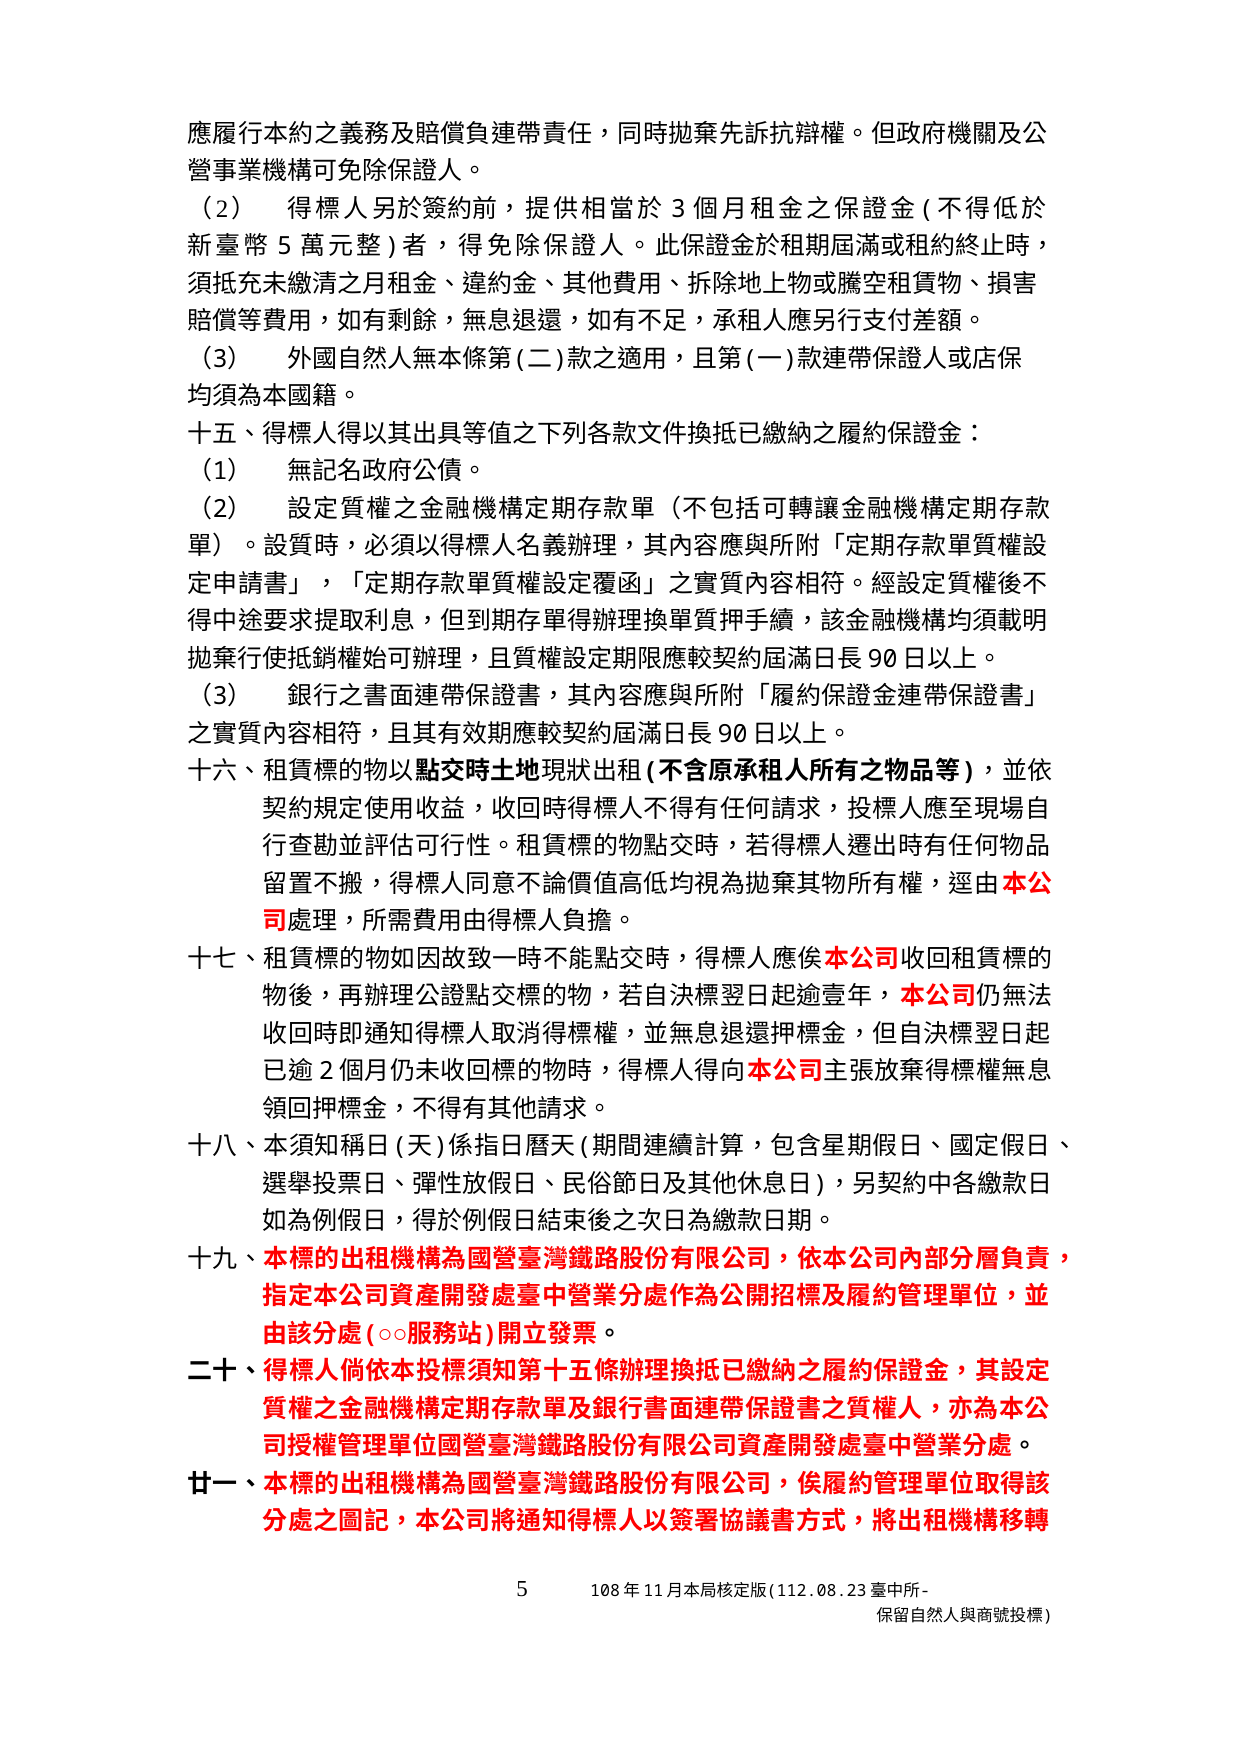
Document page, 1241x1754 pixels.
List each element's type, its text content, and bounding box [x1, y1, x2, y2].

text 十九、本標的出租機構為國營臺灣鐵路股份有限公司，依本公司內部分層負責，指定本公司資產開發處臺中營業分處作為公開招標及履約管理單位，並由該分處(○○服務站)開立發票。 [187, 1237, 1053, 1350]
list 銀行之書面連帶保證書，其內容應與所附「履約保證金連帶保證書」之實質內容相符，且其有效期應較契約屆滿日長90日以上。 [187, 675, 1051, 750]
text 十五、得標人得以其出具等值之下列各款文件換抵已繳納之履約保證金： [187, 412, 1053, 450]
text 廿一、本標的出租機構為國營臺灣鐵路股份有限公司，俟履約管理單位取得該分處之圖記，本公司將通知得標人以簽署協議書方式，將出租機構移轉 [187, 1462, 1053, 1537]
text 十六、租賃標的物以點交時土地現狀出租(不含原承租人所有之物品等)，並依契約規定使用收益，收回時得標人不得有任何請求，投標人應至現場自行查勘並評估可行性。租賃標的物點交時，若得標人遷出時有任何物品留置不搬，得標人同意不論價值高低均視為拋棄其物所有權，逕由本公司處理，所需費用由得標人負擔。 [187, 750, 1053, 937]
text 十七、租賃標的物如因故致一時不能點交時，得標人應俟本公司收回租賃標的物後，再辦理公證點交標的物，若自決標翌日起逾壹年，本公司仍無法收回時即通知得標人取消得標權，並無息退還押標金，但自決標翌日起已逾2個月仍未收回標的物時，得標人得向本公司主張放棄得標權無息領回押標金，不得有其他請求。 [187, 937, 1053, 1125]
list 外國自然人無本條第(二)款之適用，且第(一)款連帶保證人或店保均須為本國籍。 [187, 337, 1047, 412]
text 十八、本須知稱日(天)係指日曆天(期間連續計算，包含星期假日、國定假日、選舉投票日、彈性放假日、民俗節日及其他休息日)，另契約中各繳款日如為例假日，得於例假日結束後之次日為繳款日期。 [187, 1125, 1053, 1237]
list 無記名政府公債。 [187, 450, 1051, 487]
list 設定質權之金融機構定期存款單（不包括可轉讓金融機構定期存款單）。設質時，必須以得標人名義辦理，其內容應與所附「定期存款單質權設定申請書」，「定期存款單質權設定覆函」之實質內容相符。經設定質權後不得中途要求提取利息，但到期存單得辦理換單質押手續，該金融機構均須載明拋棄行使抵銷權始可辦理，且質權設定期限應較契約屆滿日長90日以上。 [187, 487, 1051, 675]
list 應履行本約之義務及賠償負連帶責任，同時拋棄先訴抗辯權。但政府機關及公營事業機構可免除保證人。 [187, 112, 1051, 187]
list 得標人另於簽約前，提供相當於3個月租金之保證金(不得低於新臺幣5萬元整)者，得免除保證人。此保證金於租期屆滿或租約終止時，須抵充未繳清之月租金、違約金、其他費用、拆除地上物或騰空租賃物、損害賠償等費用，如有剩餘，無息退還，如有不足，承租人應另行支付差額。 [187, 187, 1047, 337]
text 二十、得標人倘依本投標須知第十五條辦理換抵已繳納之履約保證金，其設定質權之金融機構定期存款單及銀行書面連帶保證書之質權人，亦為本公司授權管理單位國營臺灣鐵路股份有限公司資產開發處臺中營業分處。 [187, 1350, 1053, 1462]
